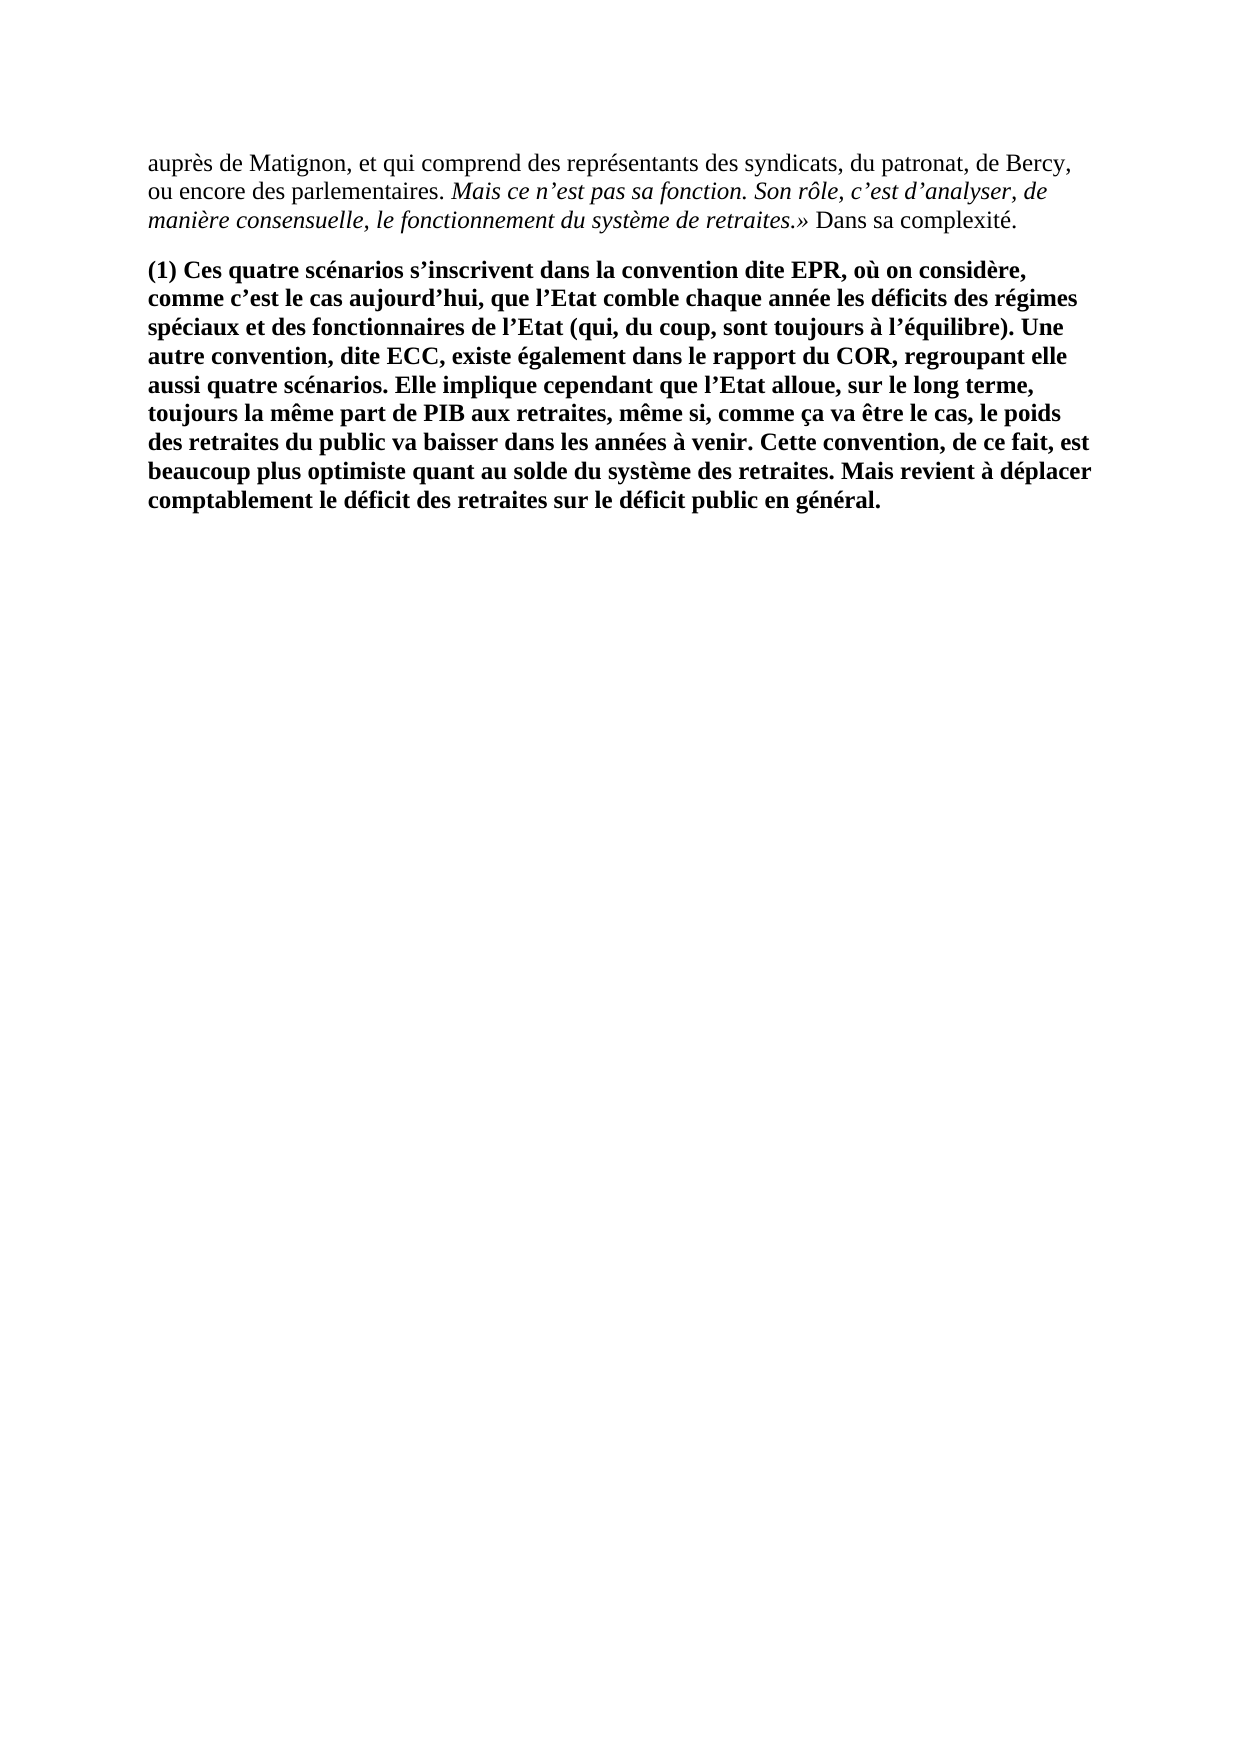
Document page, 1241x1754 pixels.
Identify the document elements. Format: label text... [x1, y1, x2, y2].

text (1) Ces quatre scénarios s’inscrivent dans la convention dite EPR, où on considère, comme c’est le cas aujourd’hui, que l’Etat comble chaque année les déficits des régimes spéciaux et des fonctionnaires de l’Etat (qui, du coup, sont toujours à l’équilibre). Une autre convention, dite ECC, existe également dans le rapport du COR, regroupant elle aussi quatre scénarios. Elle implique cependant que l’Etat alloue, sur le long terme, toujours la même part de PIB aux retraites, même si, comme ça va être le cas, le poids des retraites du public va baisser dans les années à venir. Cette convention, de ce fait, est beaucoup plus optimiste quant au solde du système des retraites. Mais revient à déplacer comptablement le déficit des retraites sur le déficit public en général. [148, 255, 1093, 513]
text auprès de Matignon, et qui comprend des représentants des syndicats, du patronat, de Bercy, ou encore des parlementaires. Mais ce n’est pas sa fonction. Son rôle, c’est d’analyser, de manière consensuelle, le fonctionnement du système de retraites.» Dans sa complexité. [148, 148, 1093, 234]
